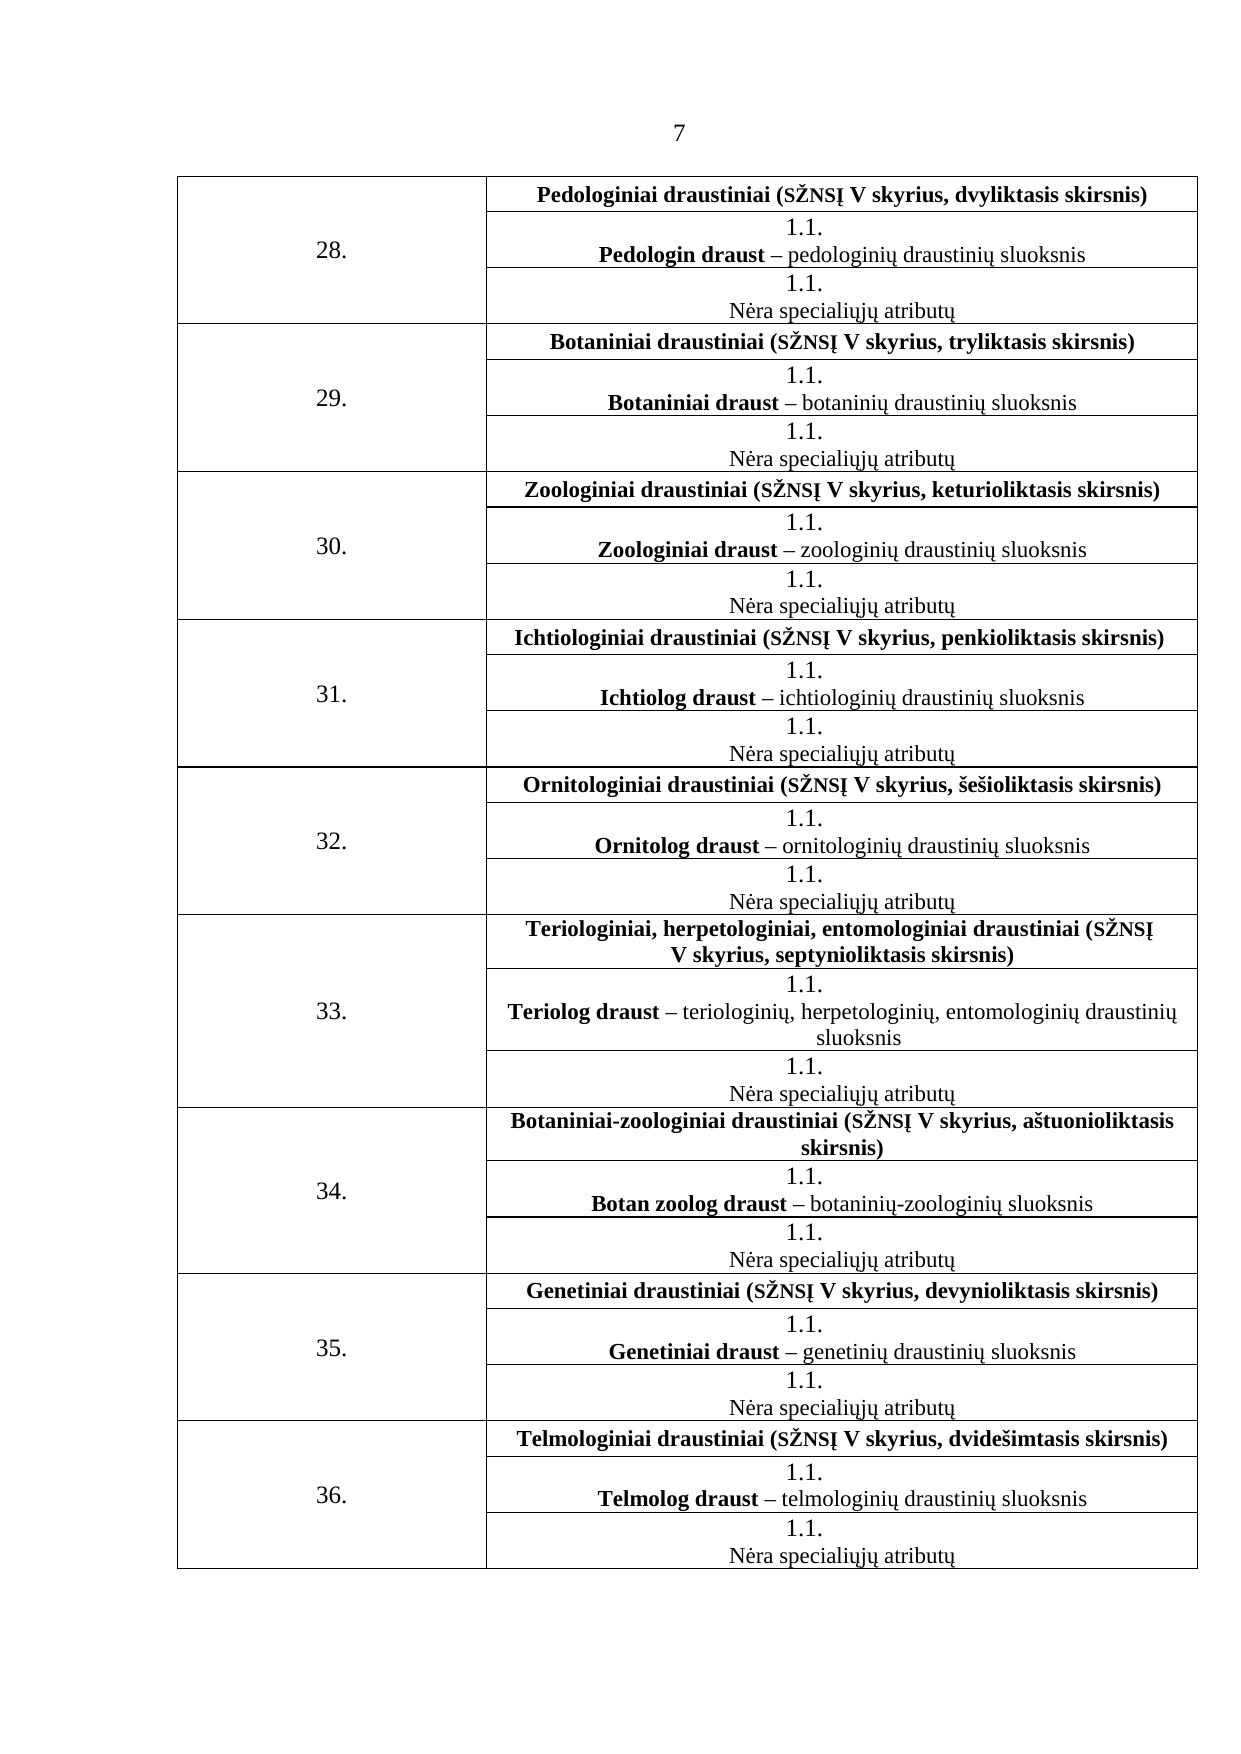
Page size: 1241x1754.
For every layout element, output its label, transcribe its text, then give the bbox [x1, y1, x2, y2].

table_cell 1.1. Nėra specialiųjų atributų [487, 1051, 1197, 1107]
table_cell Teriologiniai, herpetologiniai, entomologiniai draustiniai (SŽNSĮ V skyrius, septynioliktasis skirsnis) [487, 915, 1197, 968]
table_cell 1.1. Teriolog draust – teriologinių, herpetologinių, entomologinių draustinių sluoksnis [487, 969, 1197, 1050]
table_cell 1.1. Ornitolog draust – ornitologinių draustinių sluoksnis [487, 803, 1197, 858]
table_cell 31. [178, 620, 486, 766]
table_cell 32. [178, 768, 486, 914]
table_cell Pedologiniai draustiniai (SŽNSĮ V skyrius, dvyliktasis skirsnis) [487, 177, 1197, 211]
table_cell Telmologiniai draustiniai (SŽNSĮ V skyrius, dvidešimtasis skirsnis) [487, 1421, 1197, 1456]
table_cell 1.1. Nėra specialiųjų atributų [487, 1513, 1197, 1568]
table_cell Ichtiologiniai draustiniai (SŽNSĮ V skyrius, penkioliktasis skirsnis) [487, 620, 1197, 654]
table_cell 34. [178, 1108, 486, 1273]
table_cell 1.1. Nėra specialiųjų atributų [487, 564, 1197, 619]
table_cell 1.1. Genetiniai draust – genetinių draustinių sluoksnis [487, 1309, 1197, 1364]
table_cell Zoologiniai draustiniai (SŽNSĮ V skyrius, keturioliktasis skirsnis) [487, 472, 1197, 506]
table_cell 1.1. Pedologin draust – pedologinių draustinių sluoksnis [487, 212, 1197, 267]
table_cell 33. [178, 915, 486, 1107]
table_cell 1.1. Botaniniai draust – botaninių draustinių sluoksnis [487, 360, 1197, 415]
table_cell 1.1. Nėra specialiųjų atributų [487, 859, 1197, 914]
table_cell 28. [178, 177, 486, 323]
table_cell 1.1. Nėra specialiųjų atributų [487, 711, 1197, 766]
table_cell 35. [178, 1274, 486, 1420]
table_cell 36. [178, 1421, 486, 1568]
table_cell Ornitologiniai draustiniai (SŽNSĮ V skyrius, šešioliktasis skirsnis) [487, 768, 1197, 802]
table_cell Botaniniai draustiniai (SŽNSĮ V skyrius, tryliktasis skirsnis) [487, 324, 1197, 359]
table_cell 1.1. Nėra specialiųjų atributų [487, 416, 1197, 471]
table_cell Genetiniai draustiniai (SŽNSĮ V skyrius, devynioliktasis skirsnis) [487, 1274, 1197, 1308]
table_cell 1.1. Telmolog draust – telmologinių draustinių sluoksnis [487, 1457, 1197, 1512]
table_cell Botaniniai-zoologiniai draustiniai (SŽNSĮ V skyrius, aštuonioliktasis skirsnis) [487, 1108, 1197, 1160]
table_cell 1.1. Botan zoolog draust – botaninių-zoologinių sluoksnis [487, 1161, 1197, 1216]
table_cell 29. [178, 324, 486, 471]
table_cell 1.1. Nėra specialiųjų atributų [487, 1218, 1197, 1273]
table_cell 1.1. Zoologiniai draust – zoologinių draustinių sluoksnis [487, 508, 1197, 563]
table_cell 1.1. Nėra specialiųjų atributų [487, 1365, 1197, 1420]
table_cell 1.1. Ichtiolog draust – ichtiologinių draustinių sluoksnis [487, 655, 1197, 710]
table_cell 30. [178, 472, 486, 619]
table_cell 1.1. Nėra specialiųjų atributų [487, 268, 1197, 323]
